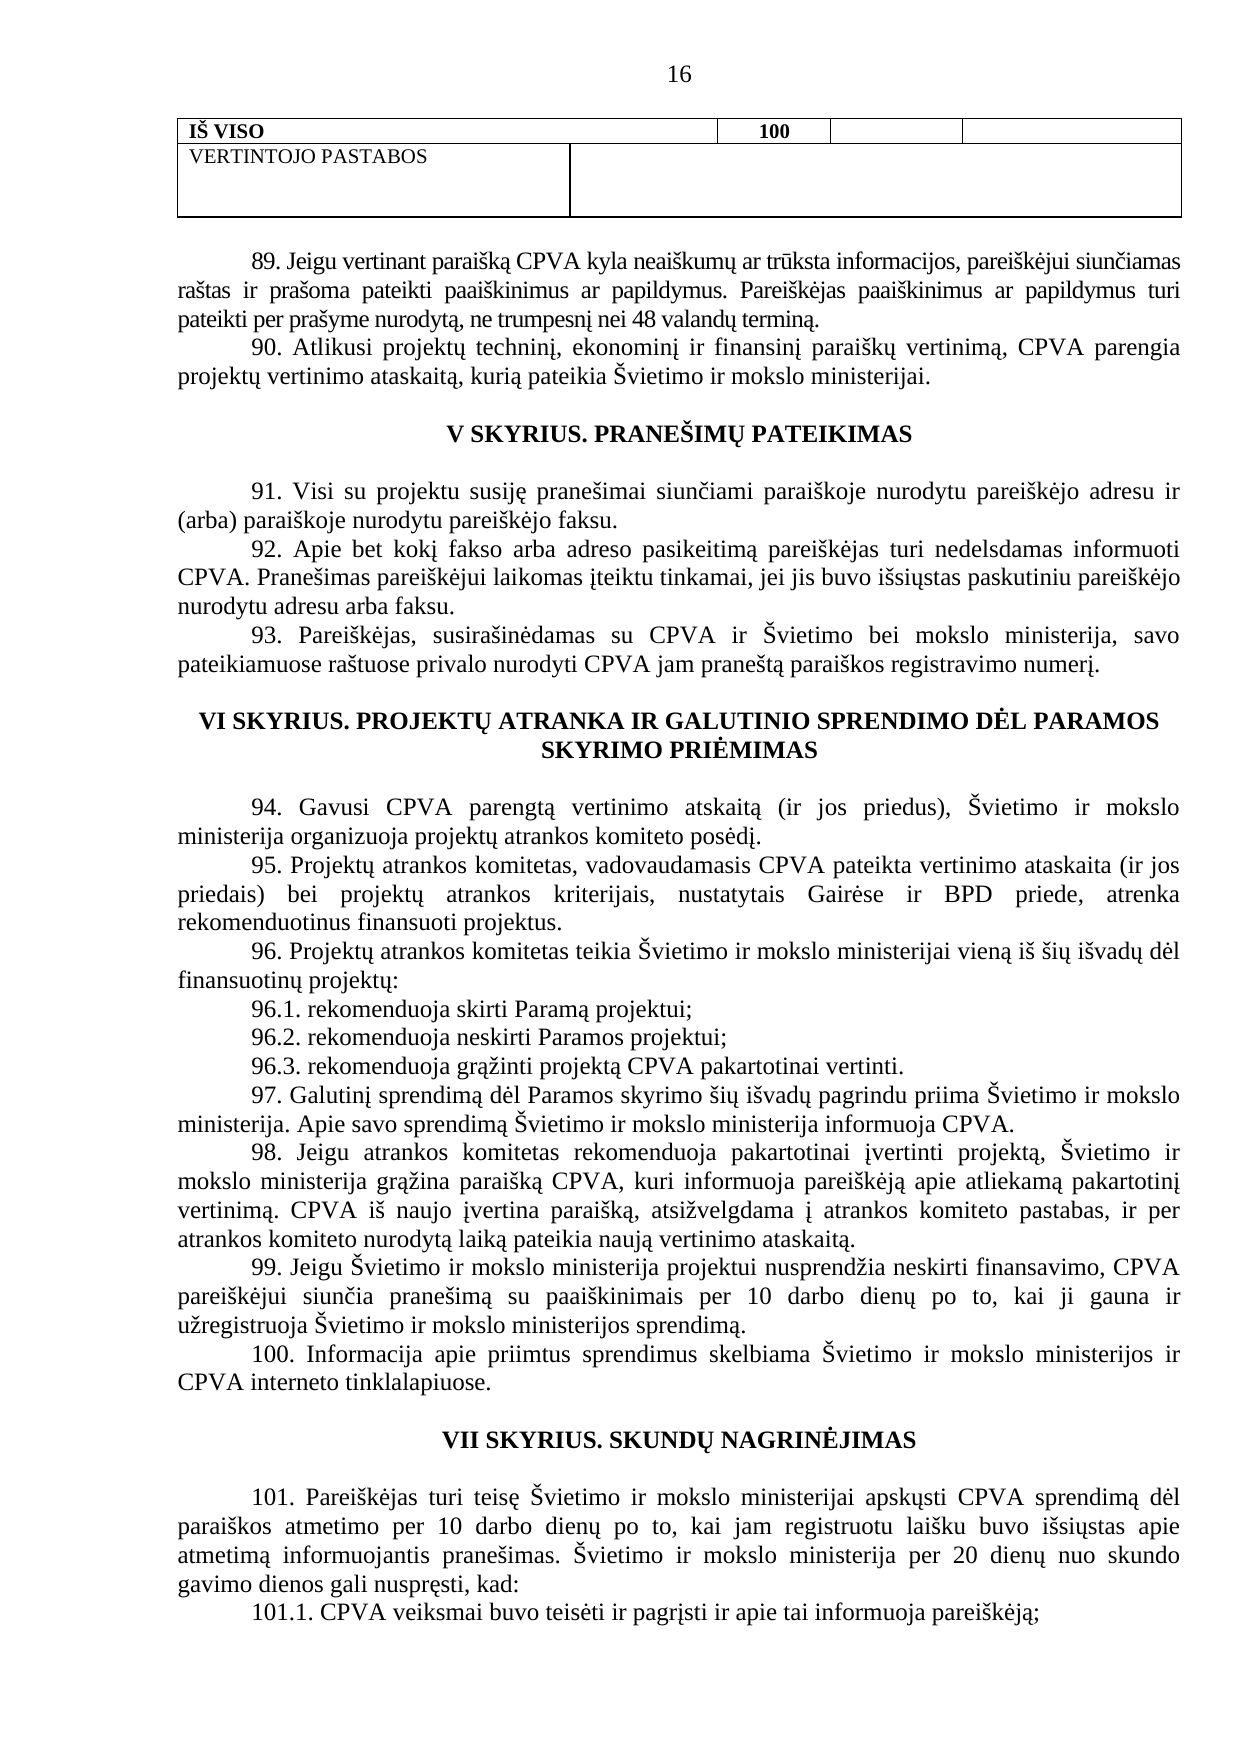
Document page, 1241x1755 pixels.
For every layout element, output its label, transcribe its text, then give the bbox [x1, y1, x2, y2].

text 101. Pareiškėjas turi teisę Švietimo ir mokslo ministerijai apskųsti CPVA sprendimą dėl paraiškos atmetimo per 10 darbo dienų po to, kai jam registruotu laišku buvo išsiųstas apie atmetimą informuojantis pranešimas. Švietimo ir mokslo ministerija per 20 dienų nuo skundo gavimo dienos gali nuspręsti, kad: [177, 1482, 1181, 1597]
text 98. Jeigu atrankos komitetas rekomenduoja pakartotinai įvertinti projektą, Švietimo ir mokslo ministerija grąžina paraišką CPVA, kuri informuoja pareiškėją apie atliekamą pakartotinį vertinimą. CPVA iš naujo įvertina paraišką, atsižvelgdama į atrankos komiteto pastabas, ir per atrankos komiteto nurodytą laiką pateikia naują vertinimo ataskaitą. [177, 1137, 1181, 1252]
text 91. Visi su projektu susiję pranešimai siunčiami paraiškoje nurodytu pareiškėjo adresu ir (arba) paraiškoje nurodytu pareiškėjo faksu. [177, 476, 1181, 534]
table_cell [963, 119, 1181, 143]
text 92. Apie bet kokį fakso arba adreso pasikeitimą pareiškėjas turi nedelsdamas informuoti CPVA. Pranešimas pareiškėjui laikomas įteiktu tinkamai, jei jis buvo išsiųstas paskutiniu pareiškėjo nurodytu adresu arba faksu. [177, 534, 1181, 620]
table_cell [571, 144, 1181, 216]
table_cell 100 [718, 119, 830, 143]
text 100. Informacija apie priimtus sprendimus skelbiama Švietimo ir mokslo ministerijos ir CPVA interneto tinklalapiuose. [177, 1339, 1181, 1396]
table_cell IŠ VISO [178, 119, 717, 143]
text 96.1. rekomenduoja skirti Paramą projektui; [177, 994, 1181, 1022]
text 99. Jeigu Švietimo ir mokslo ministerija projektui nusprendžia neskirti finansavimo, CPVA pareiškėjui siunčia pranešimą su paaiškinimais per 10 darbo dienų po to, kai ji gauna ir užregistruoja Švietimo ir mokslo ministerijos sprendimą. [177, 1252, 1181, 1339]
text 90. Atlikusi projektų techninį, ekonominį ir finansinį paraiškų vertinimą, CPVA parengia projektų vertinimo ataskaitą, kurią pateikia Švietimo ir mokslo ministerijai. [177, 332, 1181, 390]
text 96.3. rekomenduoja grąžinti projektą CPVA pakartotinai vertinti. [177, 1051, 1181, 1080]
text vI SKYRIUS. Projektų atranka ir GALUTINIO SPRENDIMO DĖL PARAMOS SKYRIMO PRIĖMIMAS [177, 706, 1181, 764]
table_cell VERTINTOJO PASTABOS [178, 144, 569, 216]
text 93. Pareiškėjas, susirašinėdamas su CPVA ir Švietimo bei mokslo ministerija, savo pateikiamuose raštuose privalo nurodyti CPVA jam praneštą paraiškos registravimo numerį. [177, 620, 1181, 677]
text 94. Gavusi CPVA parengtą vertinimo atskaitą (ir jos priedus), Švietimo ir mokslo ministerija organizuoja projektų atrankos komiteto posėdį. [177, 792, 1181, 850]
text VII SKYRIUS. SKUNDŲ NAGRINĖJIMAS [177, 1425, 1181, 1454]
text v SKYRIUS. pranešimų pateikimas [177, 419, 1181, 447]
text 89. Jeigu vertinant paraišką CPVA kyla neaiškumų ar trūksta informacijos, pareiškėjui siunčiamas raštas ir prašoma pateikti paaiškinimus ar papildymus. Pareiškėjas paaiškinimus ar papildymus turi pateikti per prašyme nurodytą, ne trumpesnį nei 48 valandų terminą. [177, 246, 1181, 332]
text 95. Projektų atrankos komitetas, vadovaudamasis CPVA pateikta vertinimo ataskaita (ir jos priedais) bei projektų atrankos kriterijais, nustatytais Gairėse ir BPD priede, atrenka rekomenduotinus finansuoti projektus. [177, 850, 1181, 936]
table_cell [831, 119, 962, 143]
text 96.2. rekomenduoja neskirti Paramos projektui; [177, 1022, 1181, 1051]
text 96. Projektų atrankos komitetas teikia Švietimo ir mokslo ministerijai vieną iš šių išvadų dėl finansuotinų projektų: [177, 936, 1181, 994]
text 97. Galutinį sprendimą dėl Paramos skyrimo šių išvadų pagrindu priima Švietimo ir mokslo ministerija. Apie savo sprendimą Švietimo ir mokslo ministerija informuoja CPVA. [177, 1080, 1181, 1137]
text 101.1. CPVA veiksmai buvo teisėti ir pagrįsti ir apie tai informuoja pareiškėją; [177, 1597, 1181, 1626]
